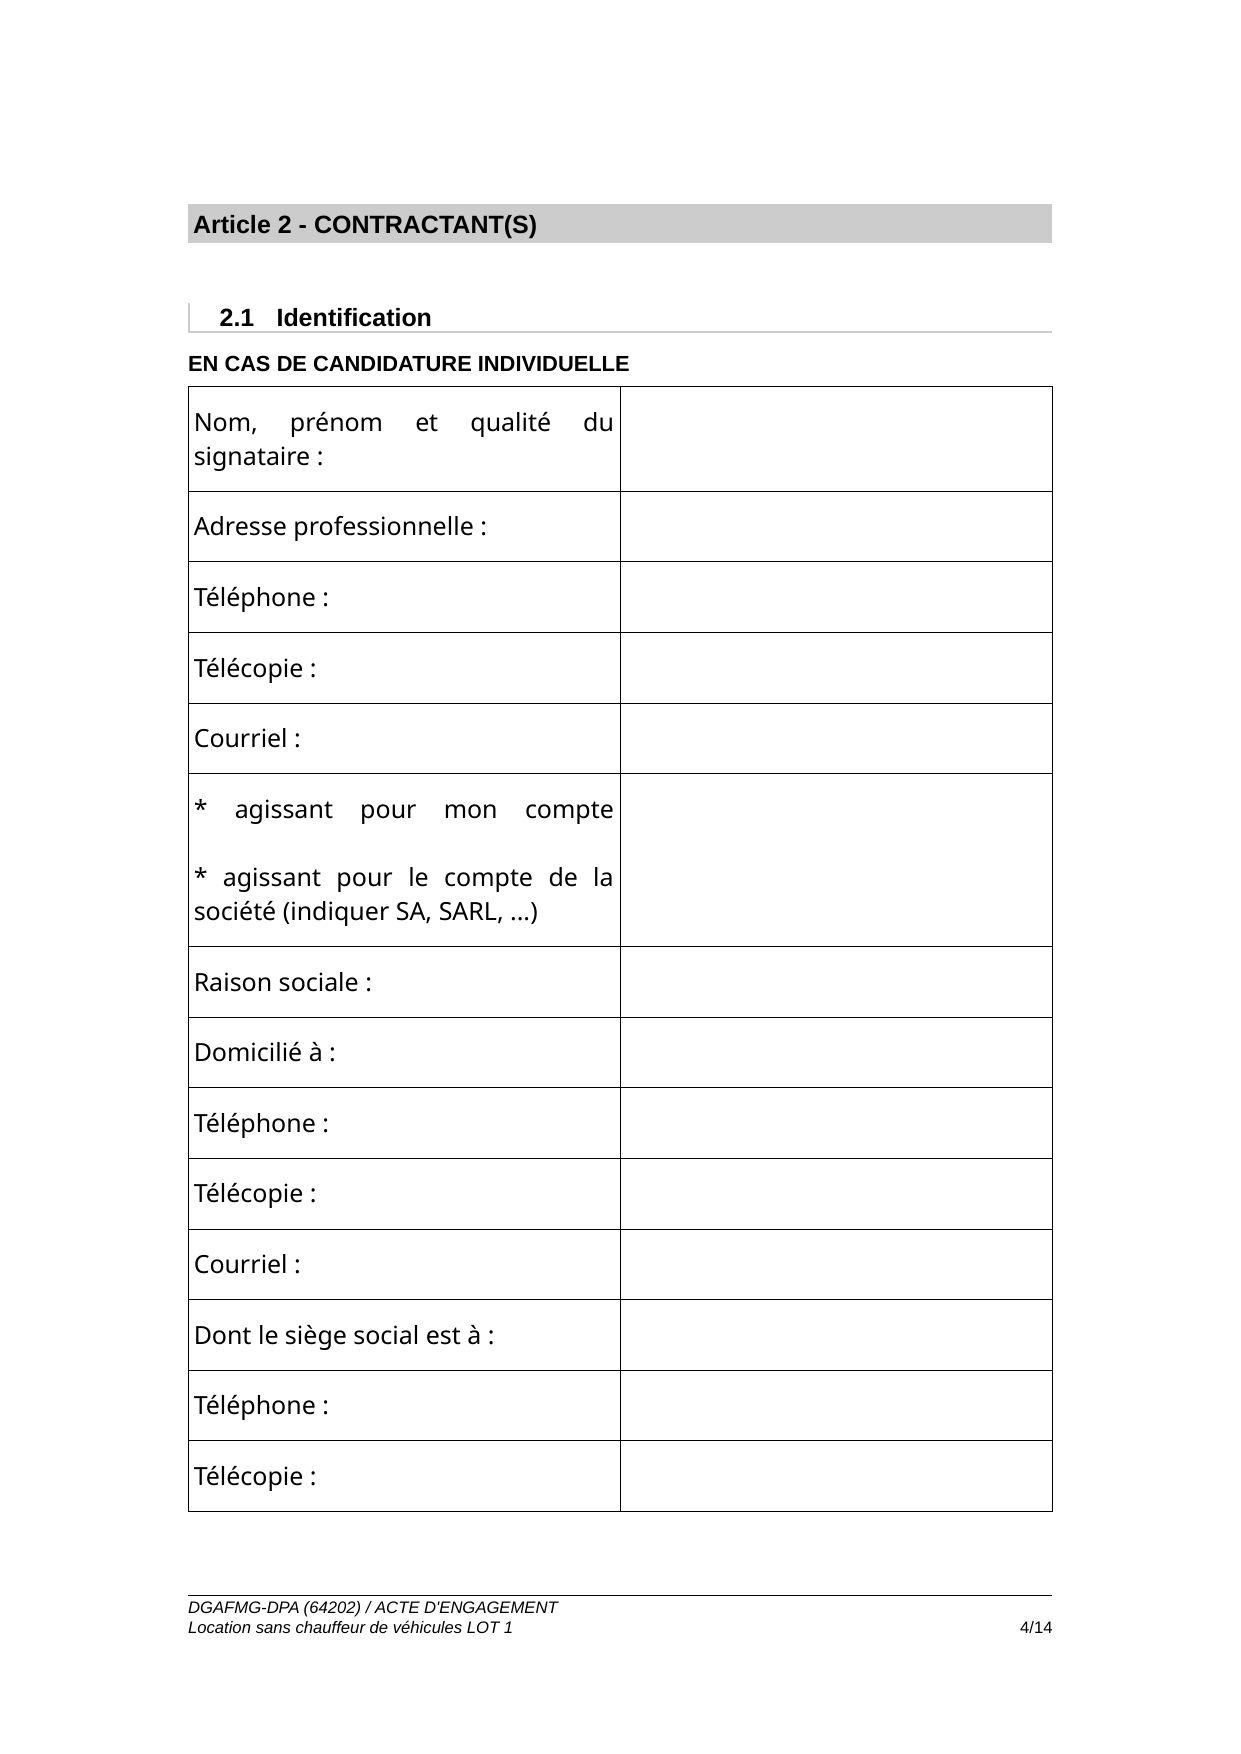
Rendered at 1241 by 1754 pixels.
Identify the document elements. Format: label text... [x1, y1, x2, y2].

table_cell Télécopie : [189, 633, 620, 702]
table_cell [621, 1018, 1052, 1087]
table_cell Adresse professionnelle : [189, 492, 620, 561]
table_cell [621, 562, 1052, 632]
table_cell [621, 1371, 1052, 1440]
table_cell [621, 1159, 1052, 1228]
table_cell [621, 633, 1052, 702]
table_cell [621, 947, 1052, 1017]
table_cell [621, 1088, 1052, 1158]
table_cell Téléphone : [189, 1088, 620, 1158]
subtitle CONTRACTANT(S) [190, 207, 1050, 241]
subtitle Identification [188, 302, 1052, 331]
table_cell Téléphone : [189, 562, 620, 632]
table_cell [621, 1230, 1052, 1299]
table_cell Courriel : [189, 1230, 620, 1299]
table_cell Domicilié à : [189, 1018, 620, 1087]
text EN CAS DE CANDIDATURE INDIVIDUELLE [188, 351, 1052, 376]
table_cell Télécopie : [189, 1441, 620, 1511]
table_cell Télécopie : [189, 1159, 620, 1228]
table_header Nom, prénom et qualité du signataire : [189, 387, 620, 491]
table_cell [621, 492, 1052, 561]
table_cell [621, 1441, 1052, 1511]
table_cell [621, 704, 1052, 773]
table_cell [621, 1300, 1052, 1370]
table_cell Dont le siège social est à : [189, 1300, 620, 1370]
table_cell Téléphone : [189, 1371, 620, 1440]
table_cell * agissant pour mon compte * agissant pour le compte de la société (indiquer SA, SARL, ...) [189, 774, 620, 946]
table_header [621, 387, 1052, 491]
table_cell Courriel : [189, 704, 620, 773]
table_cell Raison sociale : [189, 947, 620, 1017]
table_cell [621, 774, 1052, 946]
